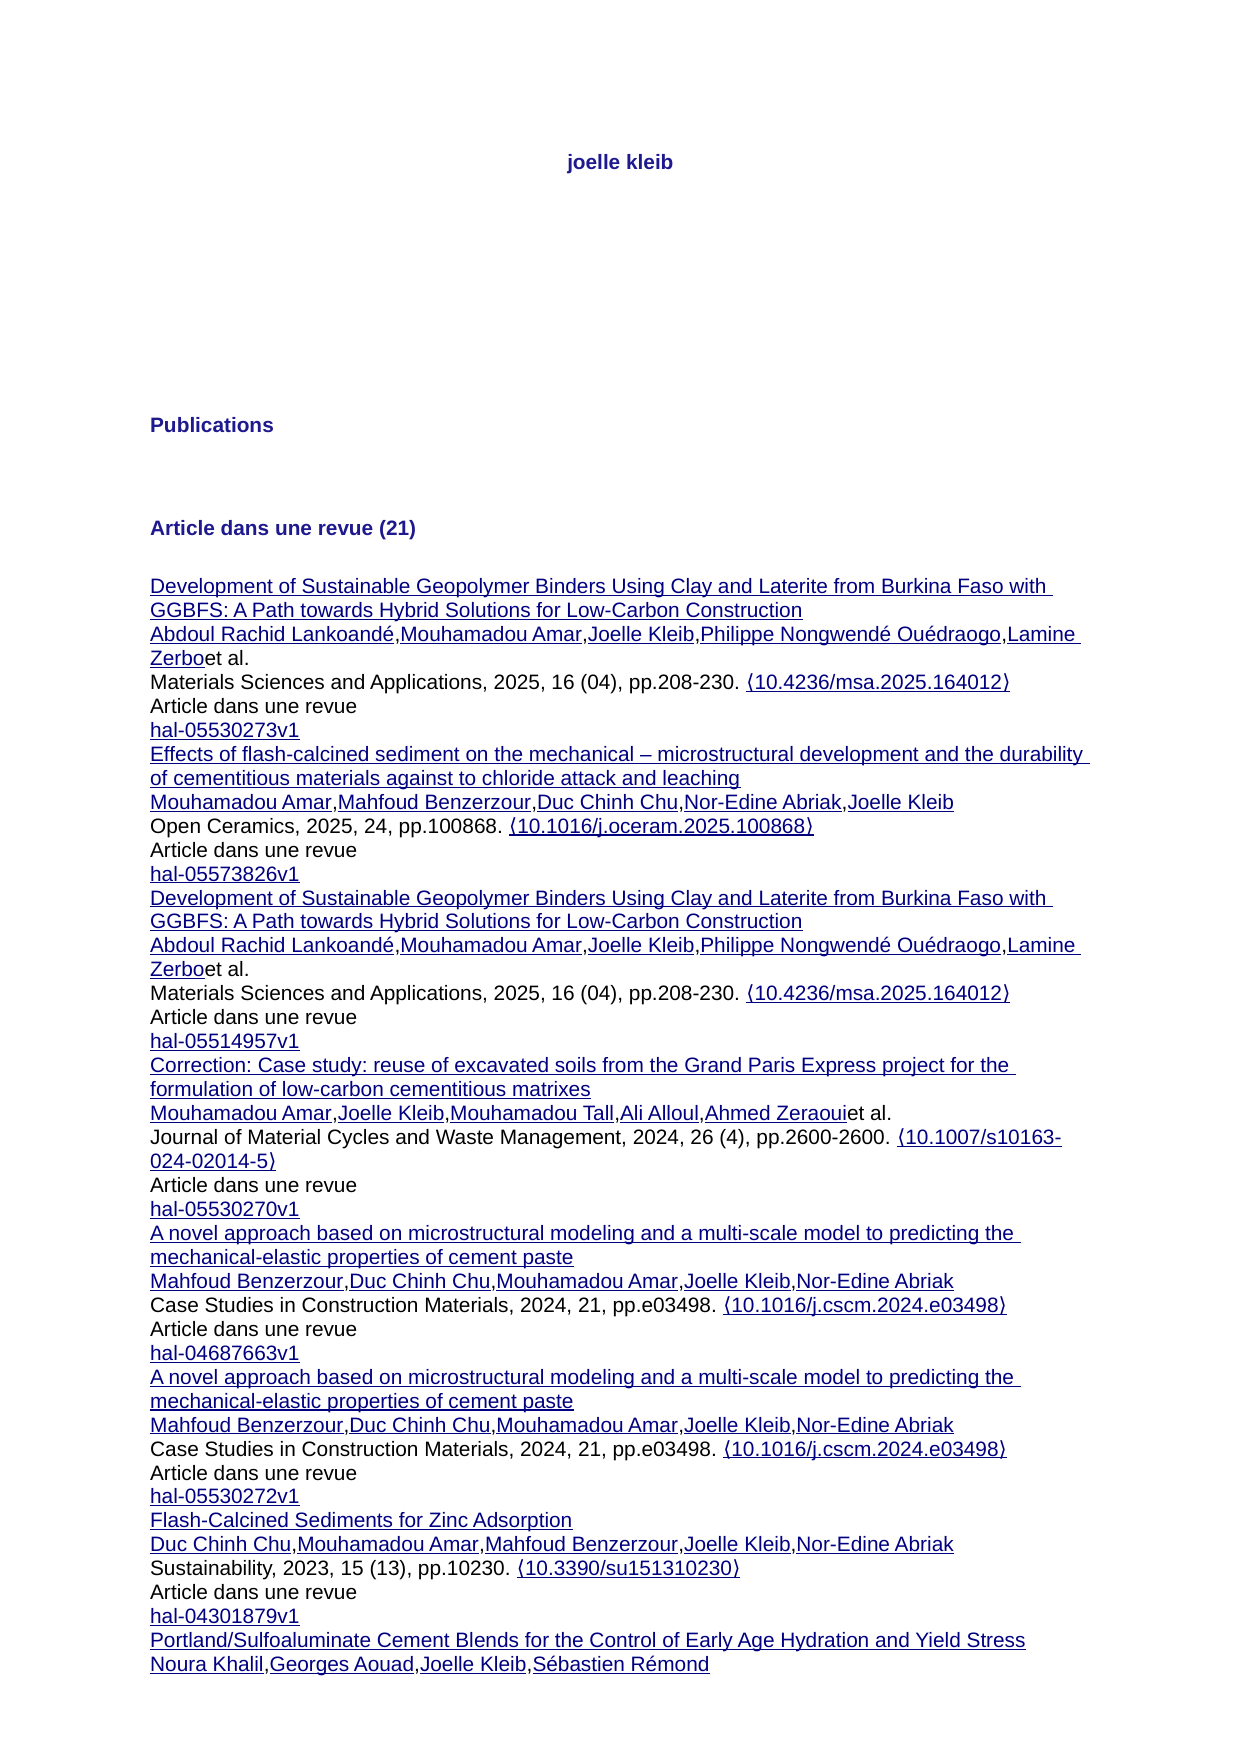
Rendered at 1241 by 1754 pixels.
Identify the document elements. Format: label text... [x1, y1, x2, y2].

subtitle Article dans une revue (21) [150, 516, 1090, 539]
table_cell Correction: Case study: reuse of excavated soils from the Grand Paris Express project for the formulation of low-carbon cementitious matrixes Mouhamadou Amar,Joelle Kleib,Mouhamadou Tall,Ali Alloul,Ahmed Zeraouiet al. Journal of Material Cycles and Waste Management, 2024, 26 (4), pp.2600-2600. ⟨10.1007/s10163-024-02014-5⟩ Article dans une revue hal-05530270v1 [150, 1053, 1090, 1221]
table_cell Portland/Sulfoaluminate Cement Blends for the Control of Early Age Hydration and Yield Stress Noura Khalil,Georges Aouad,Joelle Kleib,Sébastien Rémond [150, 1628, 1090, 1676]
table_header Development of Sustainable Geopolymer Binders Using Clay and Laterite from Burkina Faso with GGBFS: A Path towards Hybrid Solutions for Low-Carbon Construction Abdoul Rachid Lankoandé,Mouhamadou Amar,Joelle Kleib,Philippe Nongwendé Ouédraogo,Lamine Zerboet al. Materials Sciences and Applications, 2025, 16 (04), pp.208-230. ⟨10.4236/msa.2025.164012⟩ Article dans une revue hal-05530273v1 [150, 574, 1090, 742]
table_cell A novel approach based on microstructural modeling and a multi-scale model to predicting the mechanical-elastic properties of cement paste Mahfoud Benzerzour,Duc Chinh Chu,Mouhamadou Amar,Joelle Kleib,Nor-Edine Abriak Case Studies in Construction Materials, 2024, 21, pp.e03498. ⟨10.1016/j.cscm.2024.e03498⟩ Article dans une revue hal-05530272v1 [150, 1365, 1090, 1508]
subtitle Publications [150, 412, 1090, 436]
subtitle joelle kleib [150, 150, 1090, 174]
table_cell A novel approach based on microstructural modeling and a multi-scale model to predicting the mechanical-elastic properties of cement paste Mahfoud Benzerzour,Duc Chinh Chu,Mouhamadou Amar,Joelle Kleib,Nor-Edine Abriak Case Studies in Construction Materials, 2024, 21, pp.e03498. ⟨10.1016/j.cscm.2024.e03498⟩ Article dans une revue hal-04687663v1 [150, 1221, 1090, 1364]
table_cell of cementitious materials against to chloride attack and leaching Mouhamadou Amar,Mahfoud Benzerzour,Duc Chinh Chu,Nor-Edine Abriak,Joelle Kleib Open Ceramics, 2025, 24, pp.100868. ⟨10.1016/j.oceram.2025.100868⟩ Article dans une revue hal-05573826v1 [150, 764, 1090, 885]
table_cell Flash-Calcined Sediments for Zinc Adsorption Duc Chinh Chu,Mouhamadou Amar,Mahfoud Benzerzour,Joelle Kleib,Nor-Edine Abriak Sustainability, 2023, 15 (13), pp.10230. ⟨10.3390/su151310230⟩ Article dans une revue hal-04301879v1 [150, 1508, 1090, 1628]
table_cell Development of Sustainable Geopolymer Binders Using Clay and Laterite from Burkina Faso with GGBFS: A Path towards Hybrid Solutions for Low-Carbon Construction Abdoul Rachid Lankoandé,Mouhamadou Amar,Joelle Kleib,Philippe Nongwendé Ouédraogo,Lamine Zerboet al. Materials Sciences and Applications, 2025, 16 (04), pp.208-230. ⟨10.4236/msa.2025.164012⟩ Article dans une revue hal-05514957v1 [150, 885, 1090, 1053]
table_cell Effects of flash-calcined sediment on the mechanical – microstructural development and the durability [150, 742, 1090, 763]
